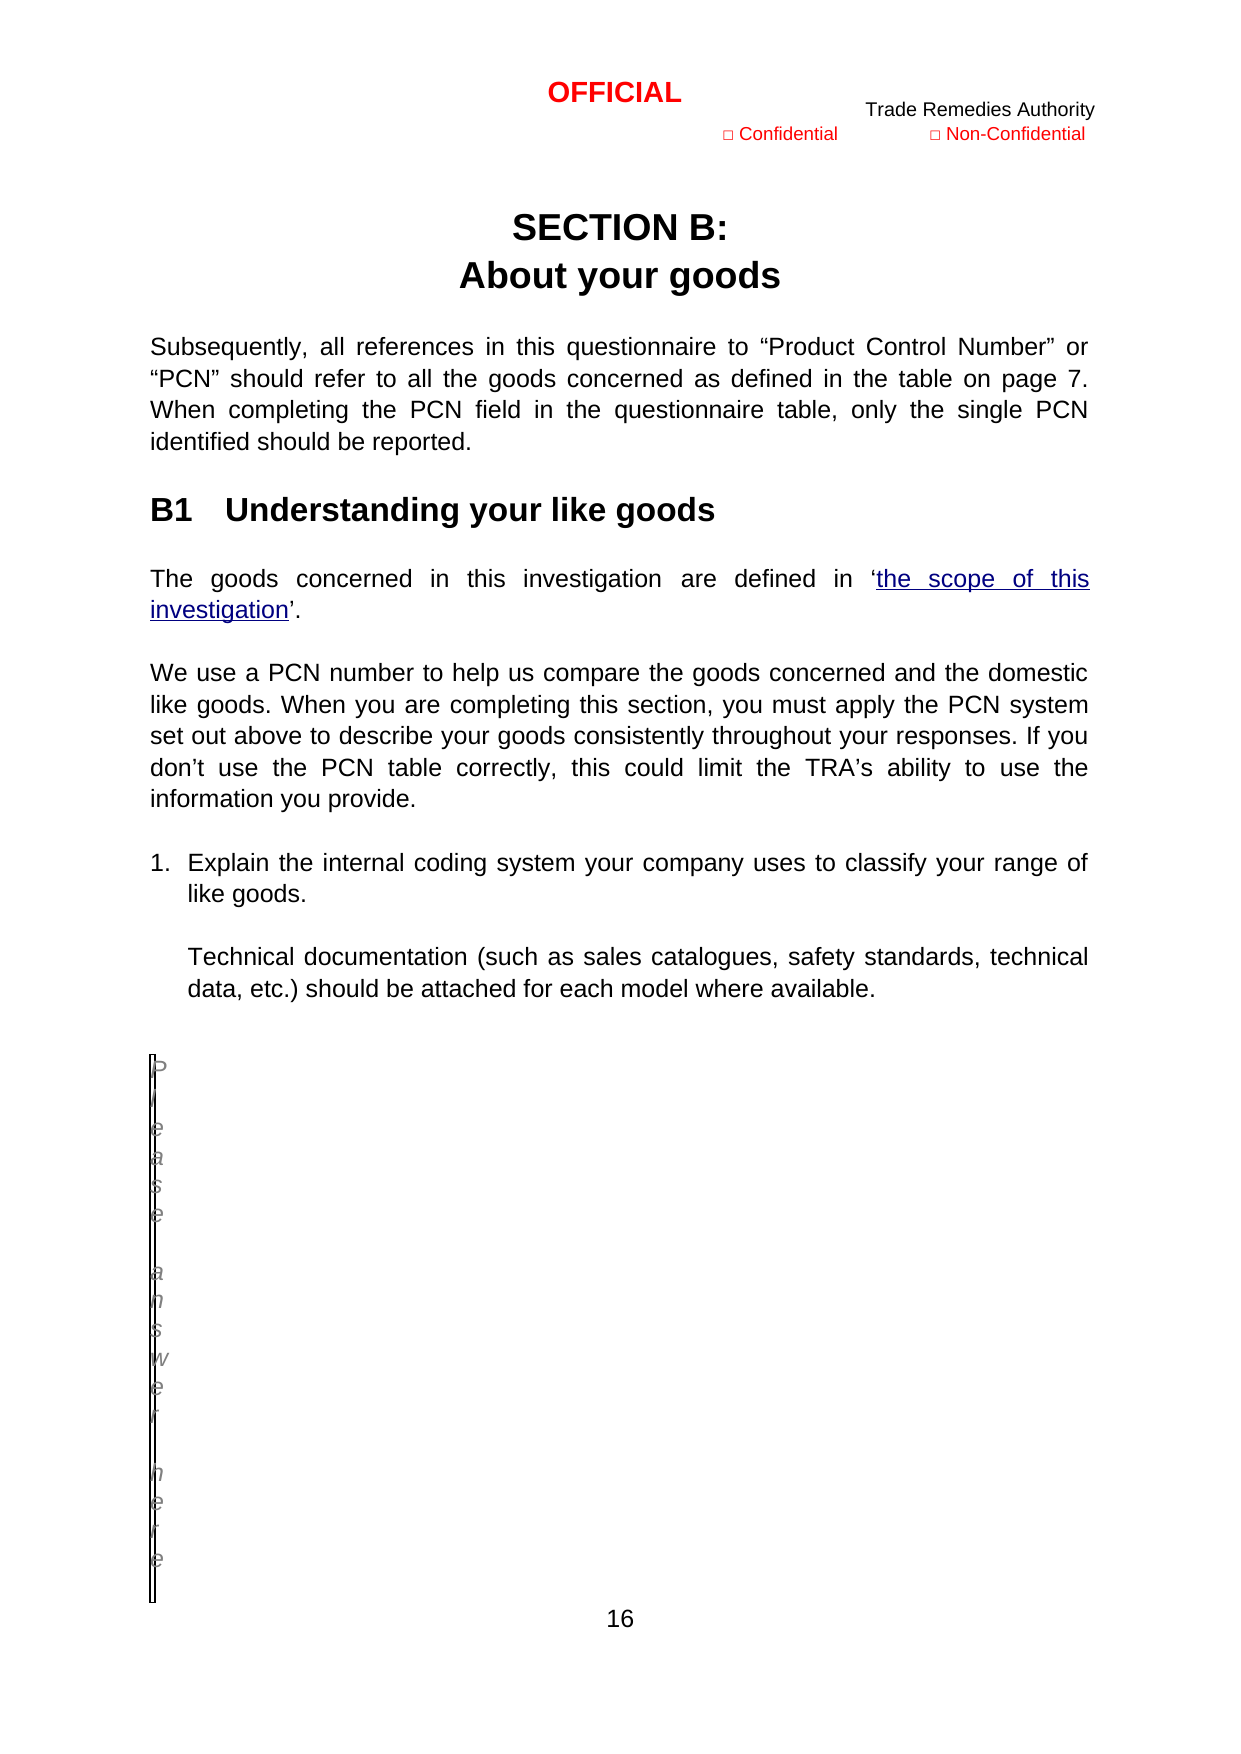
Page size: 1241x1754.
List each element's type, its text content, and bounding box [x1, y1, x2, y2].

subtitle SECTION B: About your goods [150, 206, 1090, 296]
text Subsequently, all references in this questionnaire to “Product Control Number” or “PCN” should refer to all the goods concerned as defined in the table on page 7. When completing the PCN field in the questionnaire table, only the single PCN identified should be reported. [150, 332, 1090, 455]
list Technical documentation (such as sales catalogues, safety standards, technical data, etc.) should be attached for each model where available. [187, 942, 1090, 1003]
text The goods concerned in this investigation are defined in ‘the scope of this investigation’. [150, 563, 1090, 624]
subtitle B1 Understanding your like goods [150, 490, 1090, 528]
list Explain the internal coding system your company uses to classify your range of like goods. [150, 848, 1090, 908]
text We use a PCN number to help us compare the goods concerned and the domestic like goods. When you are completing this section, you must apply the PCN system set out above to describe your goods consistently throughout your responses. If you don’t use the PCN table correctly, this could limit the TRA’s ability to use the information you provide. [150, 658, 1090, 813]
